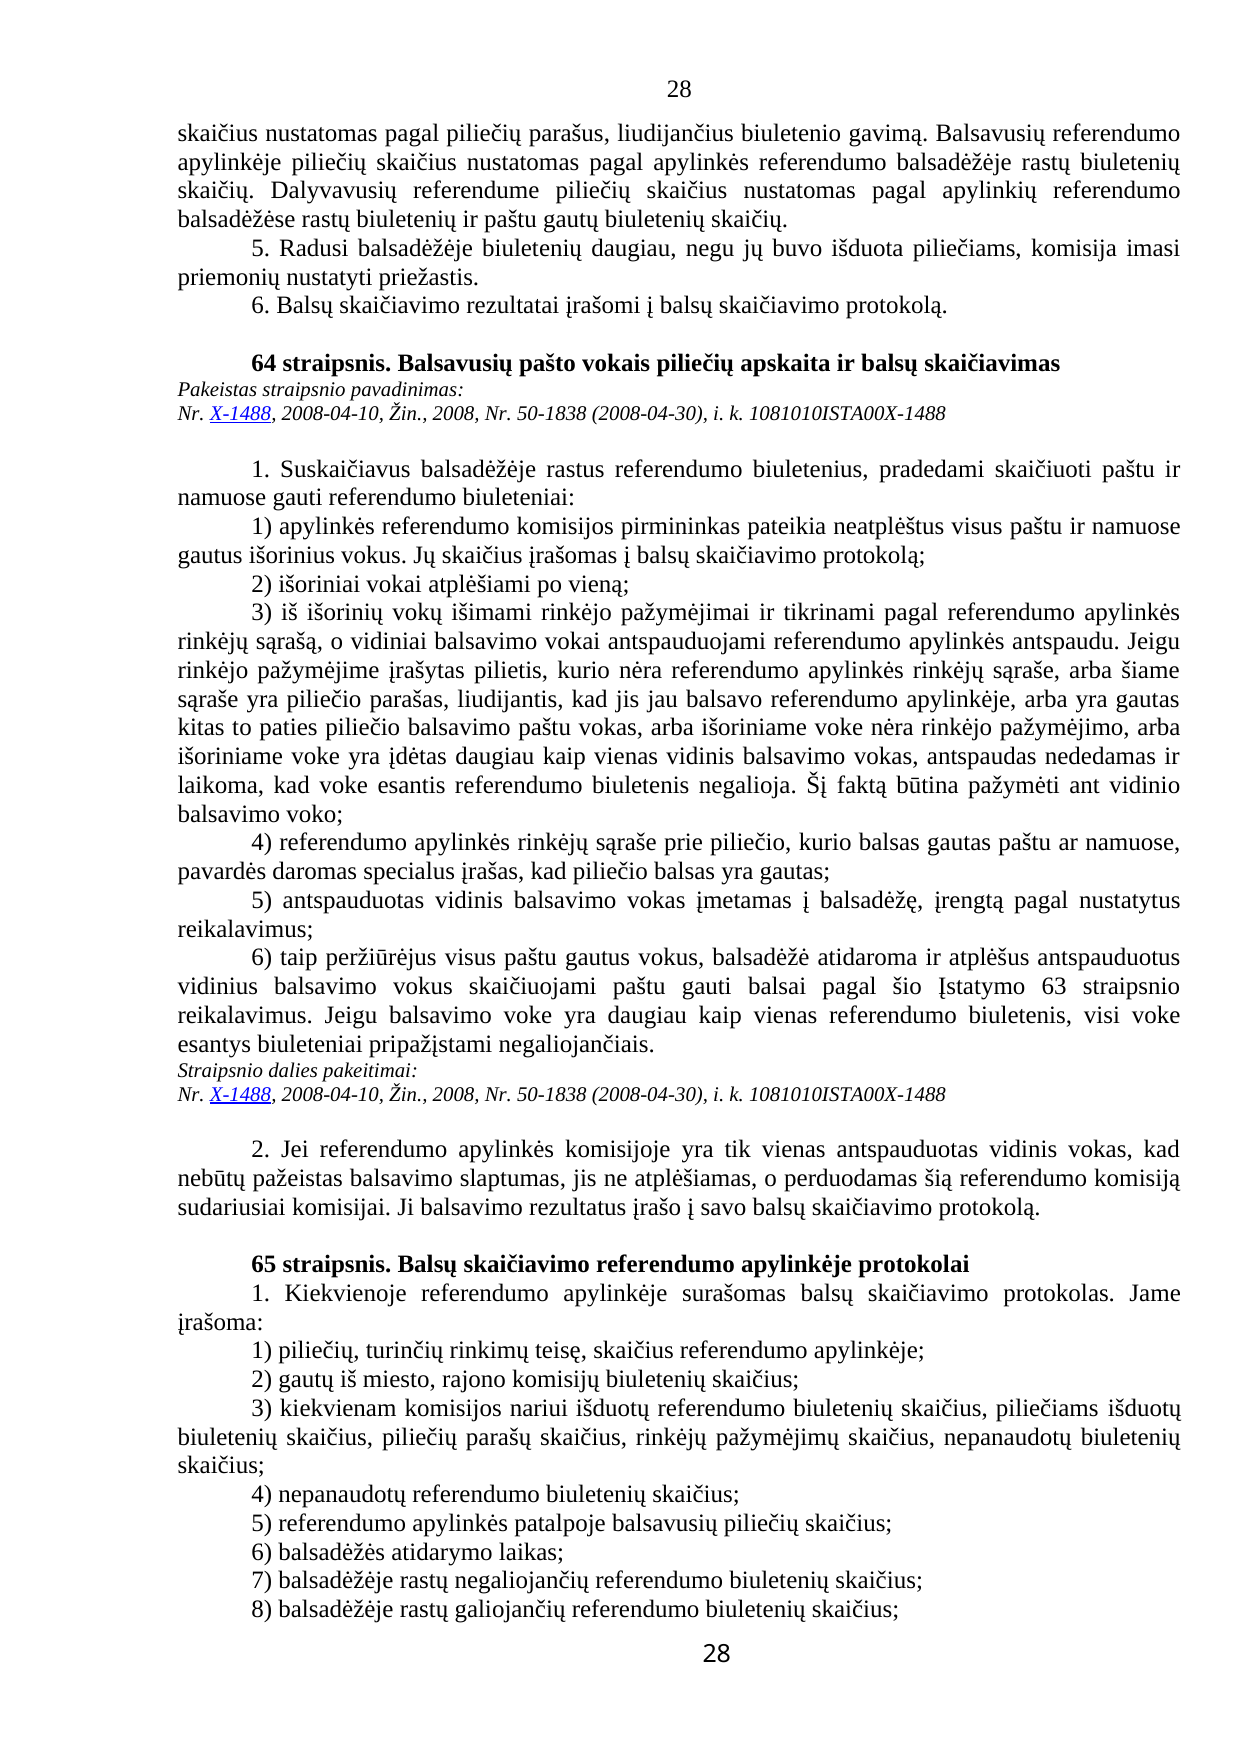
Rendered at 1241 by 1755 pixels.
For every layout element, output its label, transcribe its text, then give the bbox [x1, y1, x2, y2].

text Pakeistas straipsnio pavadinimas: [177, 377, 1181, 401]
text 4) referendumo apylinkės rinkėjų sąraše prie piliečio, kurio balsas gautas paštu ar namuose, pavardės daromas specialus įrašas, kad piliečio balsas yra gautas; [177, 827, 1181, 885]
text 3) iš išorinių vokų išimami rinkėjo pažymėjimai ir tikrinami pagal referendumo apylinkės rinkėjų sąrašą, o vidiniai balsavimo vokai antspauduojami referendumo apylinkės antspaudu. Jeigu rinkėjo pažymėjime įrašytas pilietis, kurio nėra referendumo apylinkės rinkėjų sąraše, arba šiame sąraše yra piliečio parašas, liudijantis, kad jis jau balsavo referendumo apylinkėje, arba yra gautas kitas to paties piliečio balsavimo paštu vokas, arba išoriniame voke nėra rinkėjo pažymėjimo, arba išoriniame voke yra įdėtas daugiau kaip vienas vidinis balsavimo vokas, antspaudas nededamas ir laikoma, kad voke esantis referendumo biuletenis negalioja. Šį faktą būtina pažymėti ant vidinio balsavimo voko; [177, 597, 1181, 827]
text 5) antspauduotas vidinis balsavimo vokas įmetamas į balsadėžę, įrengtą pagal nustatytus reikalavimus; [177, 885, 1181, 942]
text 7) balsadėžėje rastų negaliojančių referendumo biuletenių skaičius; [177, 1566, 1181, 1594]
text 6. Balsų skaičiavimo rezultatai įrašomi į balsų skaičiavimo protokolą. [177, 291, 1181, 319]
text 6) balsadėžės atidarymo laikas; [177, 1537, 1181, 1566]
text 64 straipsnis. Balsavusių pašto vokais piliečių apskaita ir balsų skaičiavimas [177, 348, 1181, 377]
text 8) balsadėžėje rastų galiojančių referendumo biuletenių skaičius; [177, 1594, 1181, 1623]
text 5. Radusi balsadėžėje biuletenių daugiau, negu jų buvo išduota piliečiams, komisija imasi priemonių nustatyti priežastis. [177, 233, 1181, 291]
text skaičius nustatomas pagal piliečių parašus, liudijančius biuletenio gavimą. Balsavusių referendumo apylinkėje piliečių skaičius nustatomas pagal apylinkės referendumo balsadėžėje rastų biuletenių skaičių. Dalyvavusių referendume piliečių skaičius nustatomas pagal apylinkių referendumo balsadėžėse rastų biuletenių ir paštu gautų biuletenių skaičių. [177, 118, 1181, 233]
text 2. Jei referendumo apylinkės komisijoje yra tik vienas antspauduotas vidinis vokas, kad nebūtų pažeistas balsavimo slaptumas, jis ne atplėšiamas, o perduodamas šią referendumo komisiją sudariusiai komisijai. Ji balsavimo rezultatus įrašo į savo balsų skaičiavimo protokolą. [177, 1134, 1181, 1221]
text 65 straipsnis. Balsų skaičiavimo referendumo apylinkėje protokolai [177, 1249, 1181, 1278]
text 2) išoriniai vokai atplėšiami po vieną; [177, 569, 1181, 597]
text 3) kiekvienam komisijos nariui išduotų referendumo biuletenių skaičius, piliečiams išduotų biuletenių skaičius, piliečių parašų skaičius, rinkėjų pažymėjimų skaičius, nepanaudotų biuletenių skaičius; [177, 1393, 1181, 1479]
text 4) nepanaudotų referendumo biuletenių skaičius; [177, 1479, 1181, 1508]
text 1) apylinkės referendumo komisijos pirmininkas pateikia neatplėštus visus paštu ir namuose gautus išorinius vokus. Jų skaičius įrašomas į balsų skaičiavimo protokolą; [177, 511, 1181, 569]
text 2) gautų iš miesto, rajono komisijų biuletenių skaičius; [177, 1364, 1181, 1393]
text 1. Suskaičiavus balsadėžėje rastus referendumo biuletenius, pradedami skaičiuoti paštu ir namuose gauti referendumo biuleteniai: [177, 454, 1181, 511]
text 5) referendumo apylinkės patalpoje balsavusių piliečių skaičius; [177, 1508, 1181, 1537]
text 1) piliečių, turinčių rinkimų teisę, skaičius referendumo apylinkėje; [177, 1336, 1181, 1364]
text Straipsnio dalies pakeitimai: [177, 1057, 1181, 1082]
text 6) taip peržiūrėjus visus paštu gautus vokus, balsadėžė atidaroma ir atplėšus antspauduotus vidinius balsavimo vokus skaičiuojami paštu gauti balsai pagal šio Įstatymo 63 straipsnio reikalavimus. Jeigu balsavimo voke yra daugiau kaip vienas referendumo biuletenis, visi voke esantys biuleteniai pripažįstami negaliojančiais. [177, 942, 1181, 1057]
text 1. Kiekvienoje referendumo apylinkėje surašomas balsų skaičiavimo protokolas. Jame įrašoma: [177, 1278, 1181, 1336]
text Nr. X-1488, 2008-04-10, Žin., 2008, Nr. 50-1838 (2008-04-30), i. k. 1081010ISTA00X-1488 [177, 1082, 1181, 1106]
text Nr. X-1488, 2008-04-10, Žin., 2008, Nr. 50-1838 (2008-04-30), i. k. 1081010ISTA00X-1488 [177, 401, 1181, 425]
